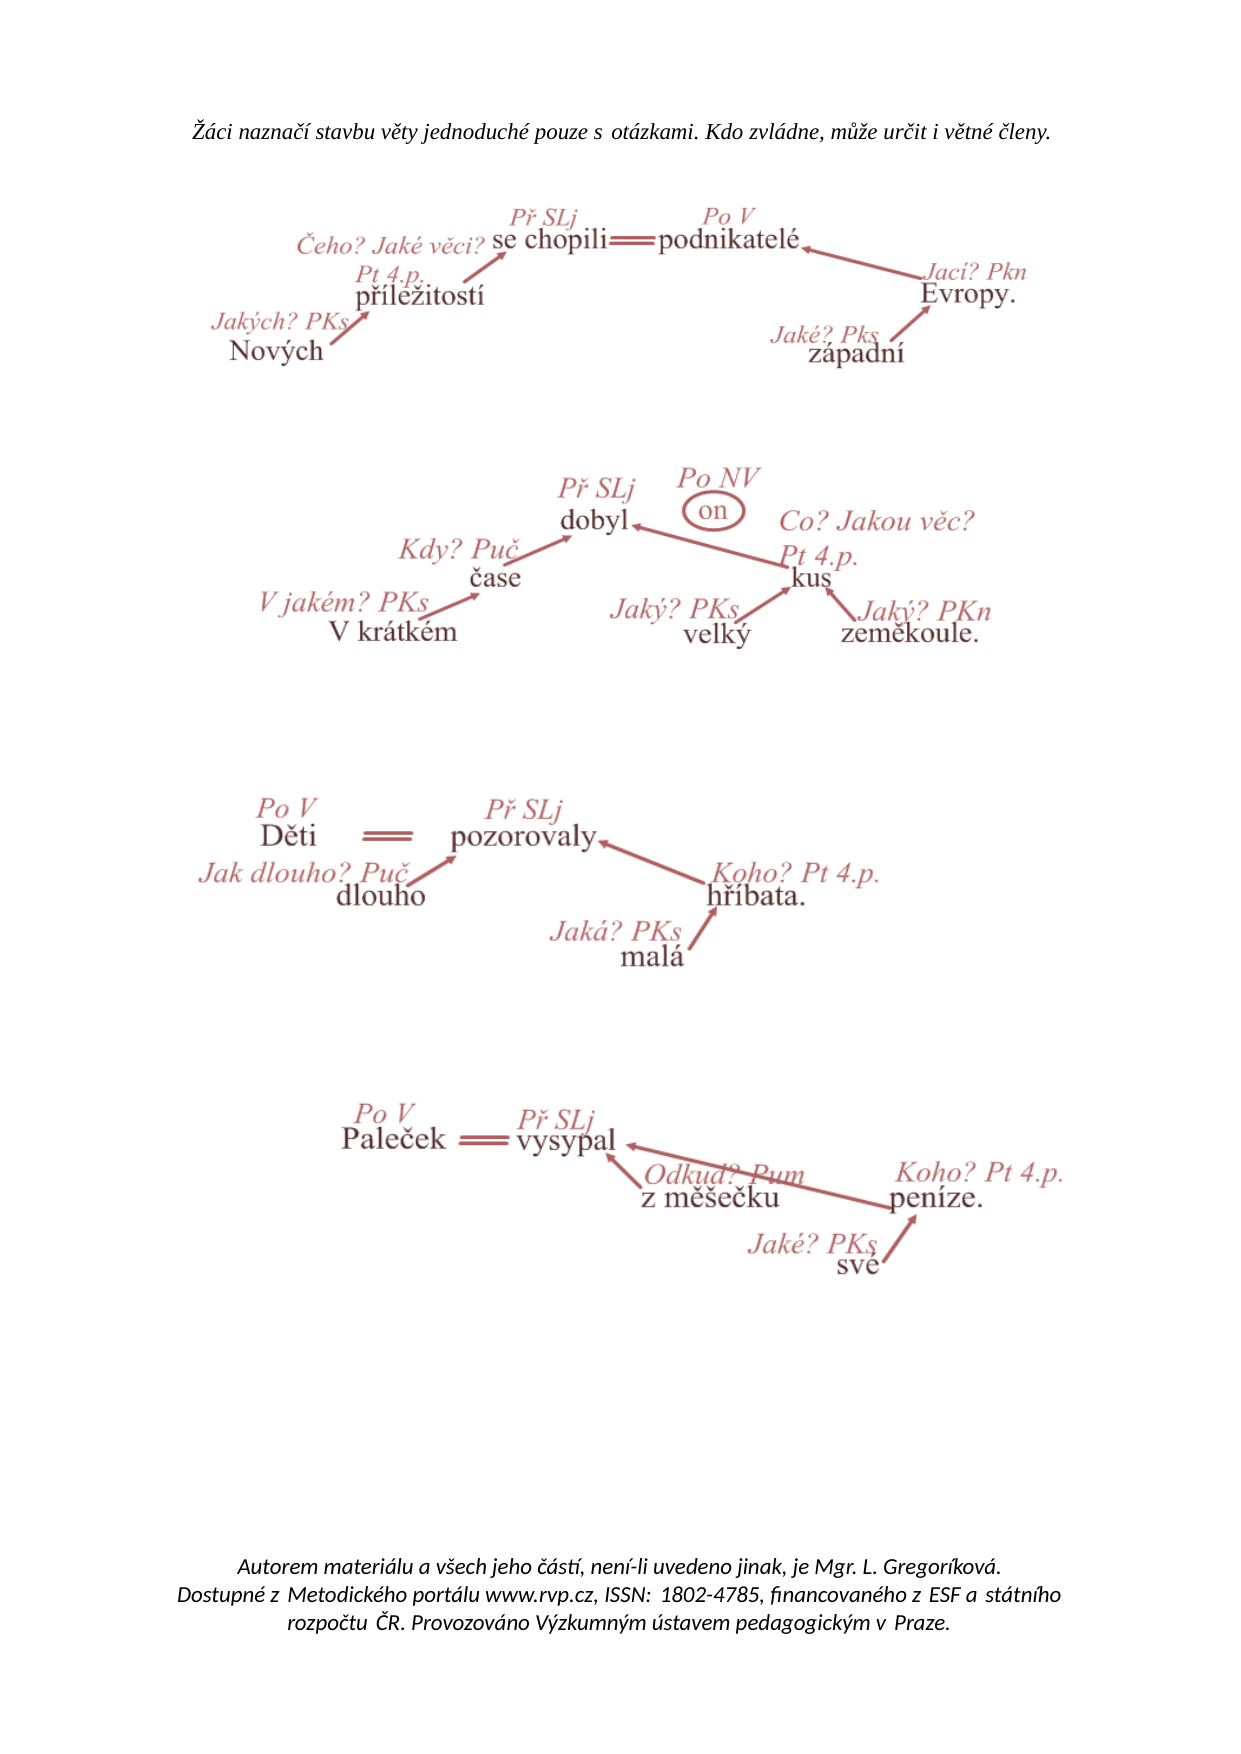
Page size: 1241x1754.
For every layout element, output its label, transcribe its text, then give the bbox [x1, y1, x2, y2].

picture [179, 772, 1098, 1311]
picture [192, 182, 1086, 669]
text Žáci naznačí stavbu věty jednoduché pouze s otázkami. Kdo zvládne, může určit i větné členy. [156, 118, 1122, 144]
